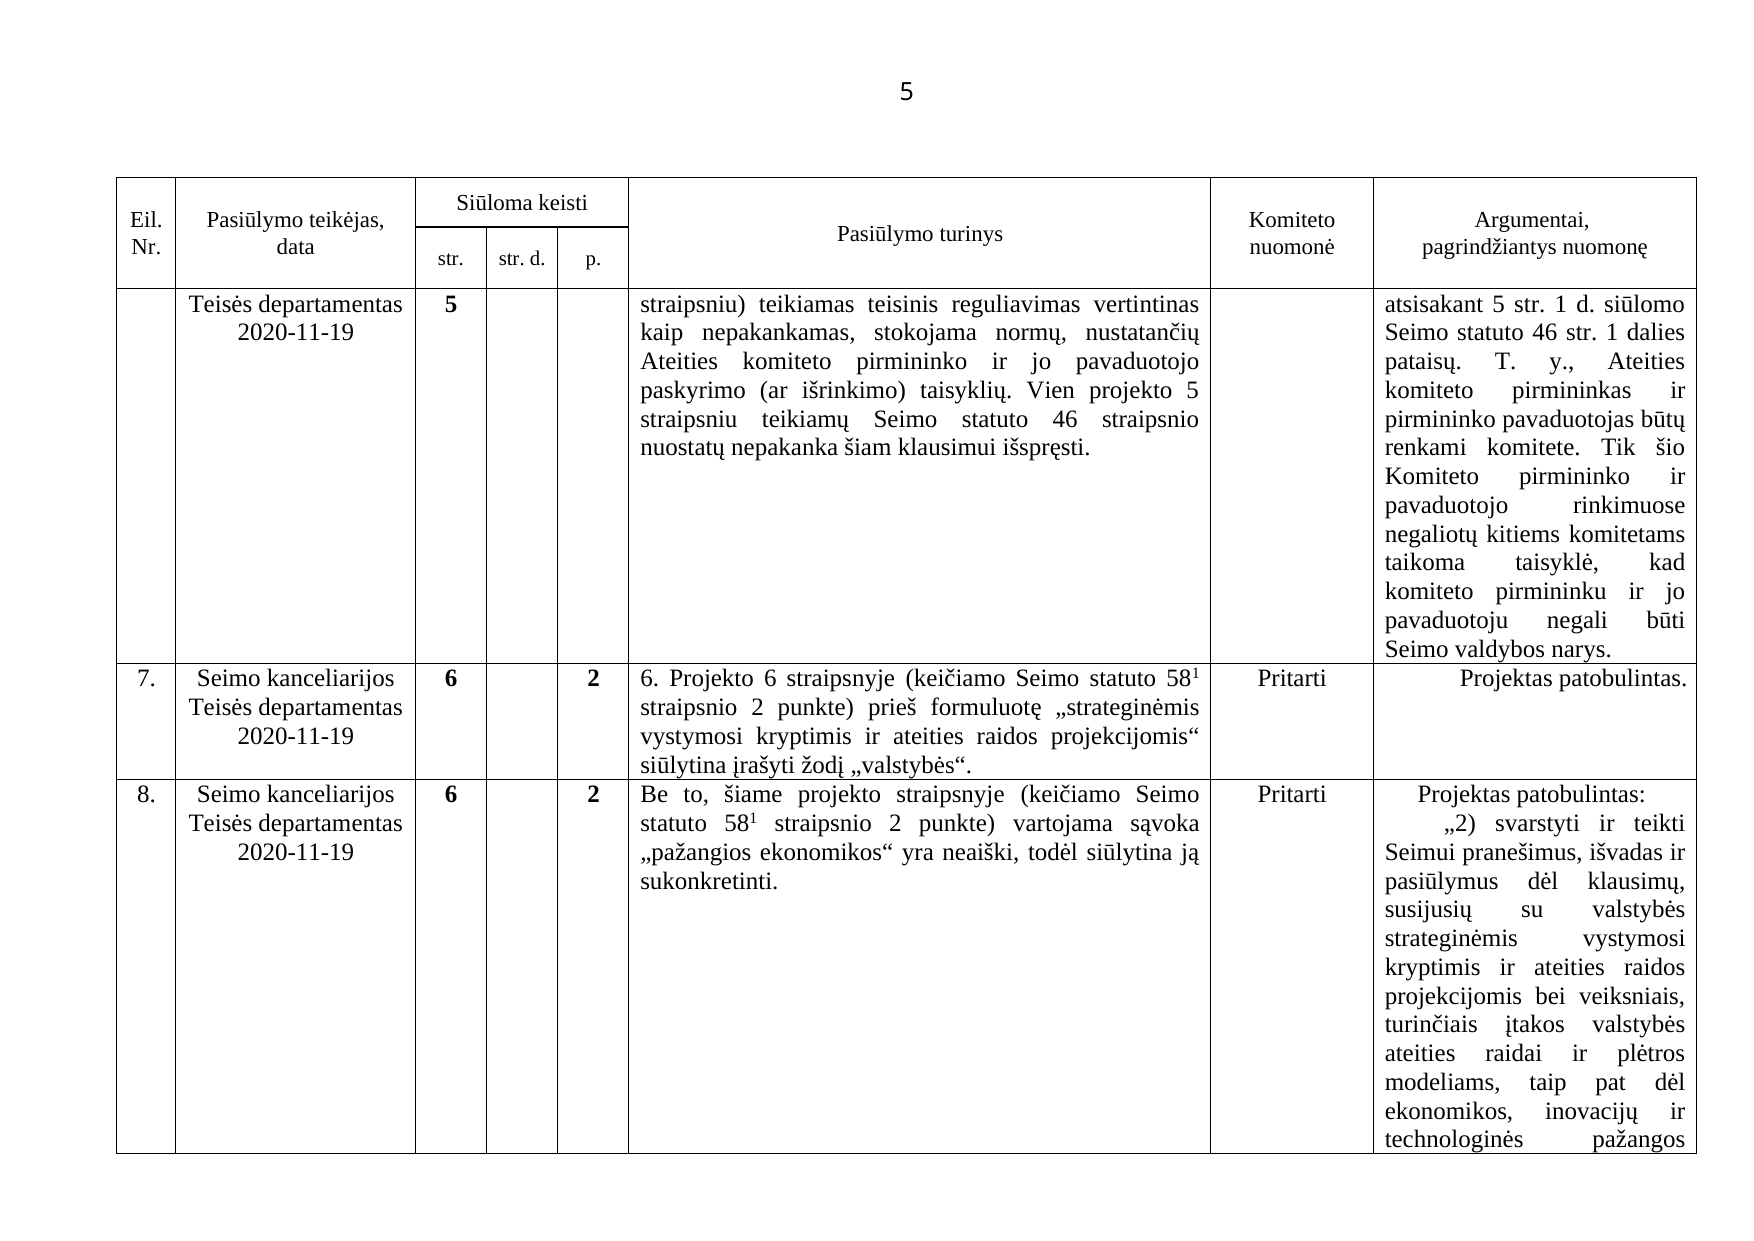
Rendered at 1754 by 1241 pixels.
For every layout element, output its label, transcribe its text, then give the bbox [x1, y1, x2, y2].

table_cell [1211, 289, 1373, 662]
table_cell 7. [117, 664, 175, 778]
table_cell [558, 289, 628, 662]
table_cell [487, 664, 557, 778]
table_cell 6. Projekto 6 straipsnyje (keičiamo Seimo statuto 581 straipsnio 2 punkte) prieš formuluotę „strateginėmis vystymosi kryptimis ir ateities raidos projekcijomis“ siūlytina įrašyti žodį „valstybės“. [629, 664, 1210, 778]
table_cell 2 [558, 664, 628, 778]
table_header Pasiūlymo turinys [629, 178, 1210, 288]
table_cell [117, 289, 175, 662]
table_header Pasiūlymo teikėjas, data [176, 178, 415, 288]
table_cell Teisės departamentas 2020-11-19 [176, 289, 415, 662]
table_header Argumentai, pagrindžiantys nuomonę [1374, 178, 1696, 288]
table_header Komiteto nuomonė [1211, 178, 1373, 288]
table_cell 6 [416, 780, 486, 1153]
table_cell Projektas patobulintas: „2) svarstyti ir teikti Seimui pranešimus, išvadas ir pasiūlymus dėl klausimų, susijusių su valstybės strateginėmis vystymosi kryptimis ir ateities raidos projekcijomis bei veiksniais, turinčiais įtakos valstybės ateities raidai ir plėtros modeliams, taip pat dėl ekonomikos, inovacijų ir technologinės pažangos [1374, 780, 1696, 1153]
table_cell Pritarti [1211, 664, 1373, 778]
table_cell [487, 289, 557, 662]
table_cell Be to, šiame projekto straipsnyje (keičiamo Seimo statuto 581 straipsnio 2 punkte) vartojama sąvoka „pažangios ekonomikos“ yra neaiški, todėl siūlytina ją sukonkretinti. [629, 780, 1210, 1153]
table_cell p. [558, 228, 628, 288]
table_cell Seimo kanceliarijos Teisės departamentas 2020-11-19 [176, 664, 415, 778]
table_header Eil. Nr. [117, 178, 175, 288]
table_cell atsisakant 5 str. 1 d. siūlomo Seimo statuto 46 str. 1 dalies pataisų. T. y., Ateities komiteto pirmininkas ir pirmininko pavaduotojas būtų renkami komitete. Tik šio Komiteto pirmininko ir pavaduotojo rinkimuose negaliotų kitiems komitetams taikoma taisyklė, kad komiteto pirmininku ir jo pavaduotoju negali būti Seimo valdybos narys. [1374, 289, 1696, 662]
table_header Siūloma keisti [416, 178, 628, 226]
table_cell Projektas patobulintas. [1374, 664, 1696, 778]
table_cell [487, 780, 557, 1153]
table_cell straipsniu) teikiamas teisinis reguliavimas vertintinas kaip nepakankamas, stokojama normų, nustatančių Ateities komiteto pirmininko ir jo pavaduotojo paskyrimo (ar išrinkimo) taisyklių. Vien projekto 5 straipsniu teikiamų Seimo statuto 46 straipsnio nuostatų nepakanka šiam klausimui išspręsti. [629, 289, 1210, 662]
table_cell 5 [416, 289, 486, 662]
table_cell str. [416, 228, 486, 288]
table_cell Seimo kanceliarijos Teisės departamentas 2020-11-19 [176, 780, 415, 1153]
table_cell Pritarti [1211, 780, 1373, 1153]
table_cell str. d. [487, 228, 557, 288]
table_cell 2 [558, 780, 628, 1153]
table_cell 6 [416, 664, 486, 778]
table_cell 8. [117, 780, 175, 1153]
